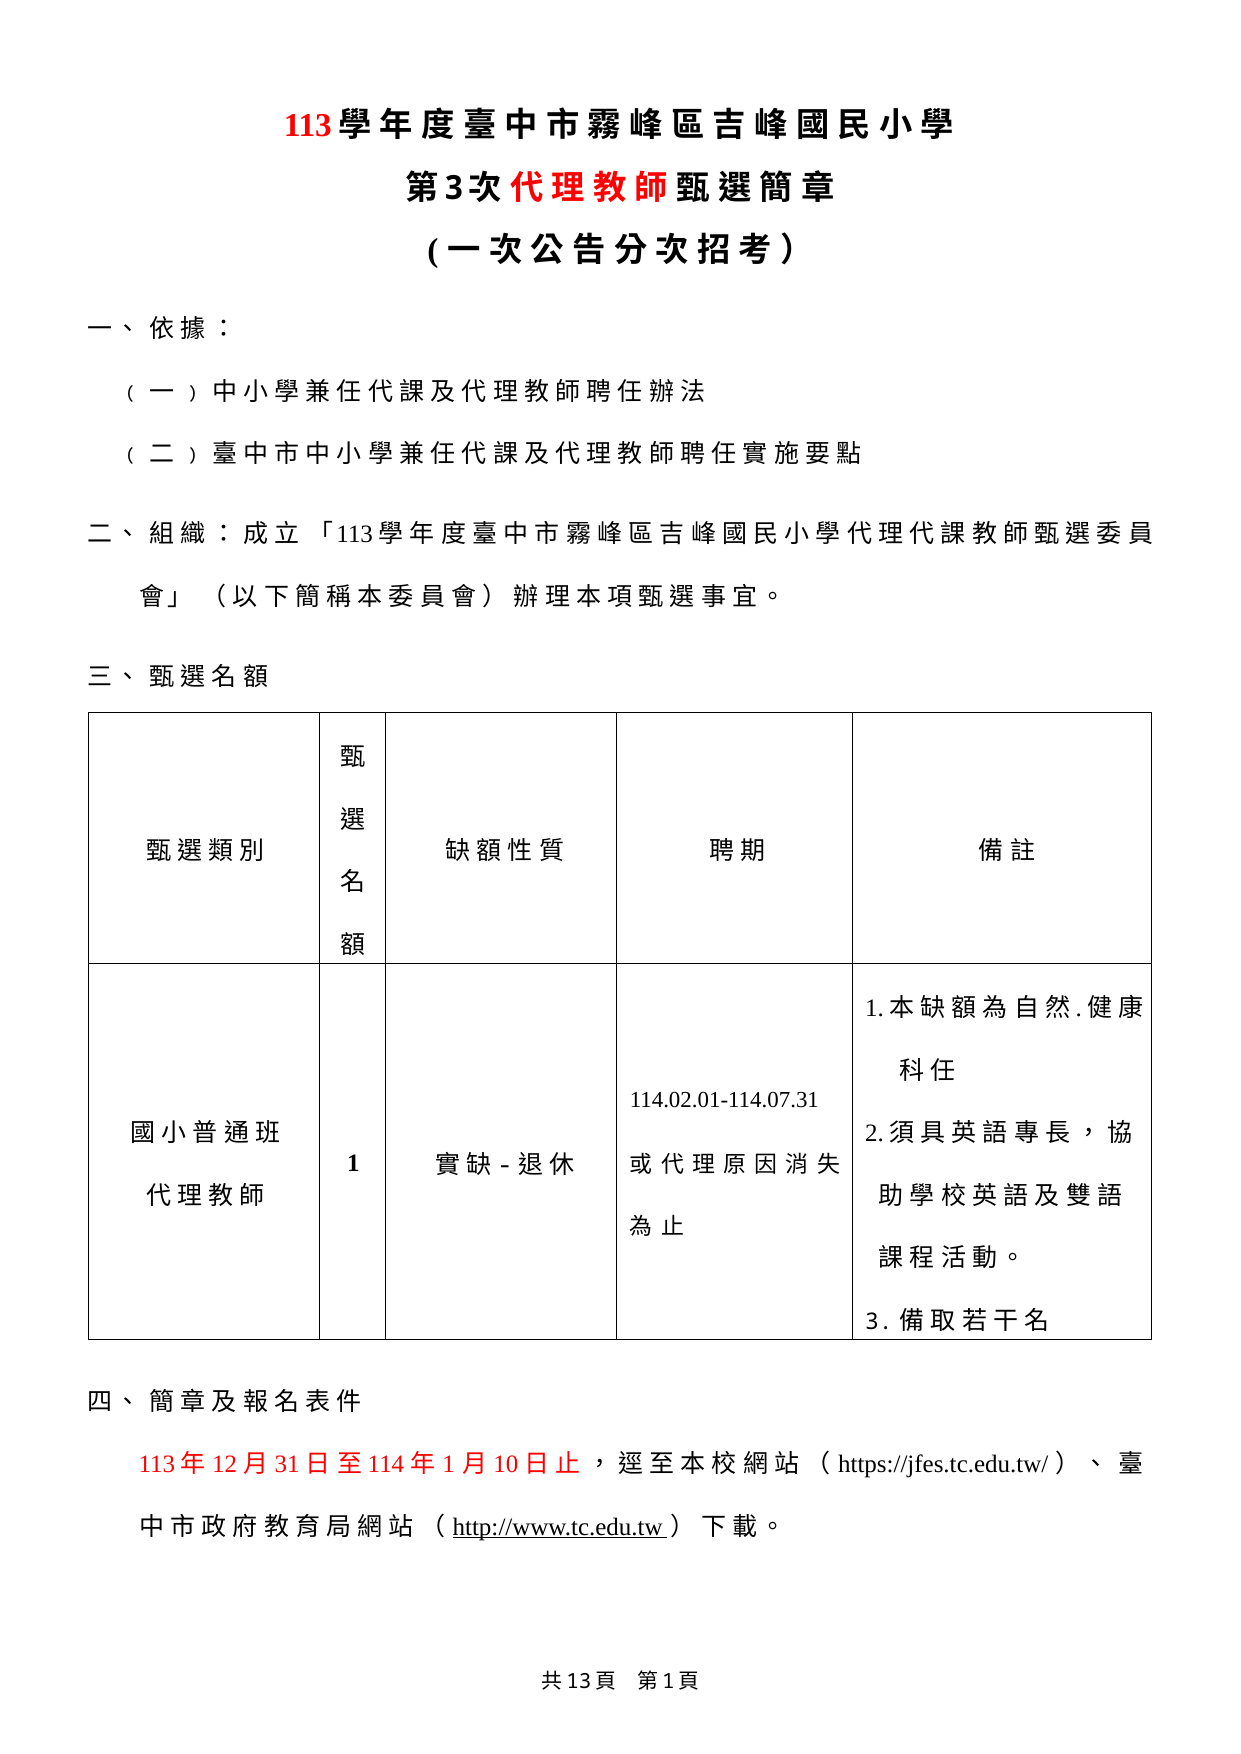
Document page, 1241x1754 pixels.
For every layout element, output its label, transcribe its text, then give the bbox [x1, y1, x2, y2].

table_cell 本缺額為自然.健康科任 須具英語專長，協助學校英語及雙語課程活動。 備取若干名 [853, 964, 1151, 1339]
text 113年12月31日至114年1月10日止，逕至本校網站（https://jfes.tc.edu.tw/）、臺中市政府教育局網站（http://www.tc.edu.tw）下載。 [128, 1420, 1157, 1545]
table_header 缺額性質 [386, 713, 616, 963]
table_header 甄選類別 [89, 713, 319, 963]
text 二、組織：成立「113學年度臺中市霧峰區吉峰國民小學代理代課教師甄選委員會」（以下簡稱本委員會）辦理本項甄選事宜。 [84, 490, 1157, 615]
table_cell 1 [320, 964, 385, 1339]
text ﹙一﹚中小學兼任代課及代理教師聘任辦法 [109, 348, 1157, 410]
text 三、甄選名額 [84, 632, 1157, 695]
table_cell 國小普通班 代理教師 [89, 964, 319, 1339]
text 113學年度臺中市霧峰區吉峰國民小學 [84, 81, 1157, 143]
text (一次公告分次招考） [84, 206, 1157, 268]
table_cell 114.02.01-114.07.31 或代理原因消失為止 [617, 964, 852, 1339]
table_header 備註 [853, 713, 1151, 963]
table_cell 實缺-退休 [386, 964, 616, 1339]
table_header 甄選名額 [320, 713, 385, 963]
text 四、簡章及報名表件 [84, 1358, 1157, 1420]
table_header 聘期 [617, 713, 852, 963]
text 一、依據： [84, 285, 1157, 348]
text 第3次代理教師甄選簡章 [84, 143, 1157, 206]
text ﹙二﹚臺中市中小學兼任代課及代理教師聘任實施要點 [109, 410, 1157, 473]
